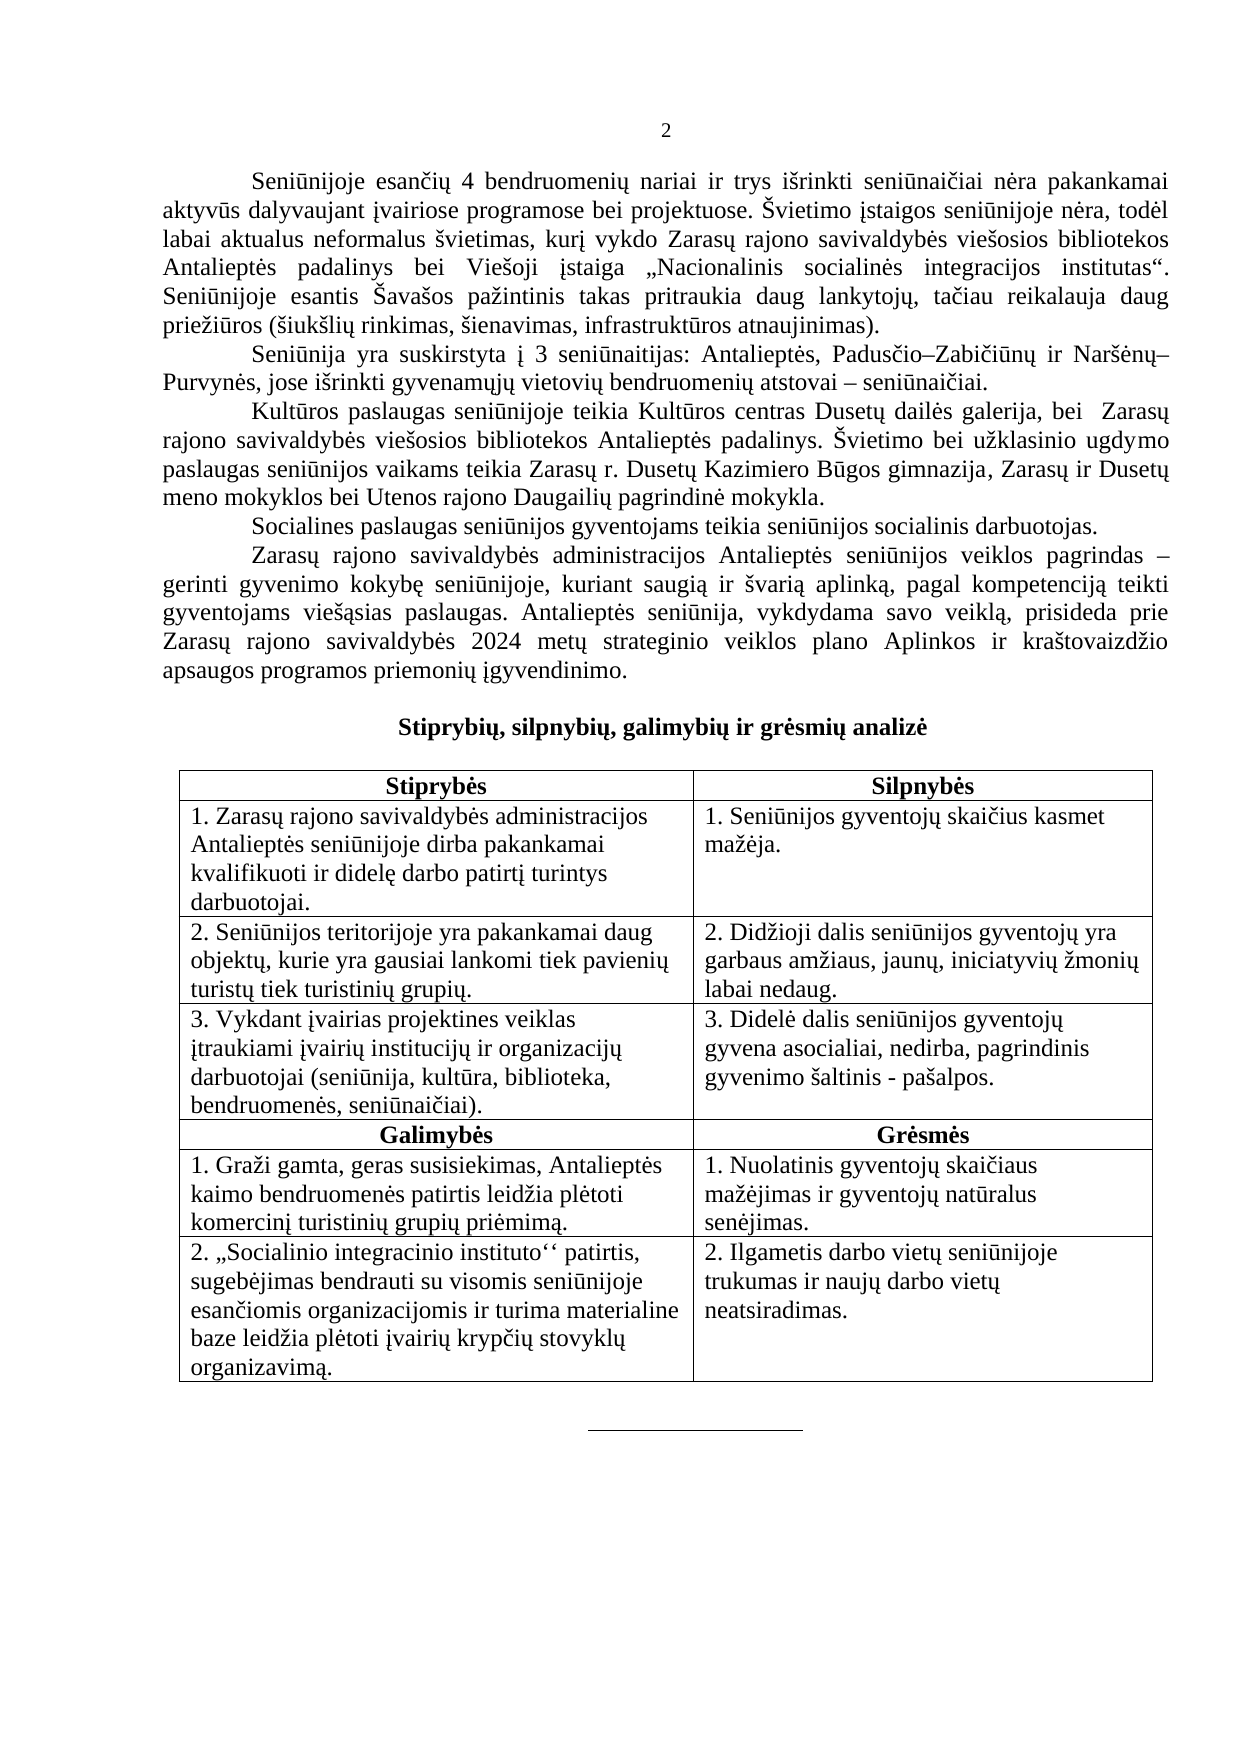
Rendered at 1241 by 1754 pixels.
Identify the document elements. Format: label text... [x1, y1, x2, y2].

text Seniūnija yra suskirstyta į 3 seniūnaitijas: Antalieptės, Padusčio–Zabičiūnų ir Naršėnų– Purvynės, jose išrinkti gyvenamųjų vietovių bendruomenių atstovai – seniūnaičiai. [162, 339, 1169, 396]
table_header Silpnybės [694, 771, 1152, 800]
table_cell Galimybės [180, 1120, 693, 1149]
table_cell 3. Didelė dalis seniūnijos gyventojų gyvena asocialiai, nedirba, pagrindinis gyvenimo šaltinis - pašalpos. [694, 1004, 1152, 1119]
text Stiprybių, silpnybių, galimybių ir grėsmių analizė [162, 712, 1169, 741]
text Kultūros paslaugas seniūnijoje teikia Kultūros centras Dusetų dailės galerija, bei Zarasų rajono savivaldybės viešosios bibliotekos Antalieptės padalinys. Švietimo bei užklasinio ugdymo paslaugas seniūnijos vaikams teikia Zarasų r. Dusetų Kazimiero Būgos gimnazija, Zarasų ir Dusetų meno mokyklos bei Utenos rajono Daugailių pagrindinė mokykla. [162, 396, 1169, 511]
table_cell 2. Seniūnijos teritorijoje yra pakankamai daug objektų, kurie yra gausiai lankomi tiek pavienių turistų tiek turistinių grupių. [180, 917, 693, 1003]
table_cell Grėsmės [694, 1120, 1152, 1149]
table_cell 2. Ilgametis darbo vietų seniūnijoje trukumas ir naujų darbo vietų neatsiradimas. [694, 1237, 1152, 1381]
text Seniūnijoje esančių 4 bendruomenių nariai ir trys išrinkti seniūnaičiai nėra pakankamai aktyvūs dalyvaujant įvairiose programose bei projektuose. Švietimo įstaigos seniūnijoje nėra, todėl labai aktualus neformalus švietimas, kurį vykdo Zarasų rajono savivaldybės viešosios bibliotekos Antalieptės padalinys bei Viešoji įstaiga „Nacionalinis socialinės integracijos institutas“. Seniūnijoje esantis Šavašos pažintinis takas pritraukia daug lankytojų, tačiau reikalauja daug priežiūros (šiukšlių rinkimas, šienavimas, infrastruktūros atnaujinimas). [162, 166, 1169, 339]
table_cell 1. Zarasų rajono savivaldybės administracijos Antalieptės seniūnijoje dirba pakankamai kvalifikuoti ir didelę darbo patirtį turintys darbuotojai. [180, 801, 693, 916]
table_cell 2. Didžioji dalis seniūnijos gyventojų yra garbaus amžiaus, jaunų, iniciatyvių žmonių labai nedaug. [694, 917, 1152, 1003]
table_cell 1. Graži gamta, geras susisiekimas, Antalieptės kaimo bendruomenės patirtis leidžia plėtoti komercinį turistinių grupių priėmimą. [180, 1150, 693, 1236]
table_cell 1. Nuolatinis gyventojų skaičiaus mažėjimas ir gyventojų natūralus senėjimas. [694, 1150, 1152, 1236]
table_cell 3. Vykdant įvairias projektines veiklas įtraukiami įvairių institucijų ir organizacijų darbuotojai (seniūnija, kultūra, biblioteka, bendruomenės, seniūnaičiai). [180, 1004, 693, 1119]
table_cell 1. Seniūnijos gyventojų skaičius kasmet mažėja. [694, 801, 1152, 916]
text Socialines paslaugas seniūnijos gyventojams teikia seniūnijos socialinis darbuotojas. [162, 511, 1169, 540]
text Zarasų rajono savivaldybės administracijos Antalieptės seniūnijos veiklos pagrindas – gerinti gyvenimo kokybę seniūnijoje, kuriant saugią ir švarią aplinką, pagal kompetenciją teikti gyventojams viešąsias paslaugas. Antalieptės seniūnija, vykdydama savo veiklą, prisideda prie Zarasų rajono savivaldybės 2024 metų strateginio veiklos plano Aplinkos ir kraštovaizdžio apsaugos programos priemonių įgyvendinimo. [162, 540, 1169, 684]
table_header Stiprybės [180, 771, 693, 800]
table_cell 2. „Socialinio integracinio instituto‘‘ patirtis, sugebėjimas bendrauti su visomis seniūnijoje esančiomis organizacijomis ir turima materialine baze leidžia plėtoti įvairių krypčių stovyklų organizavimą. [180, 1237, 693, 1381]
